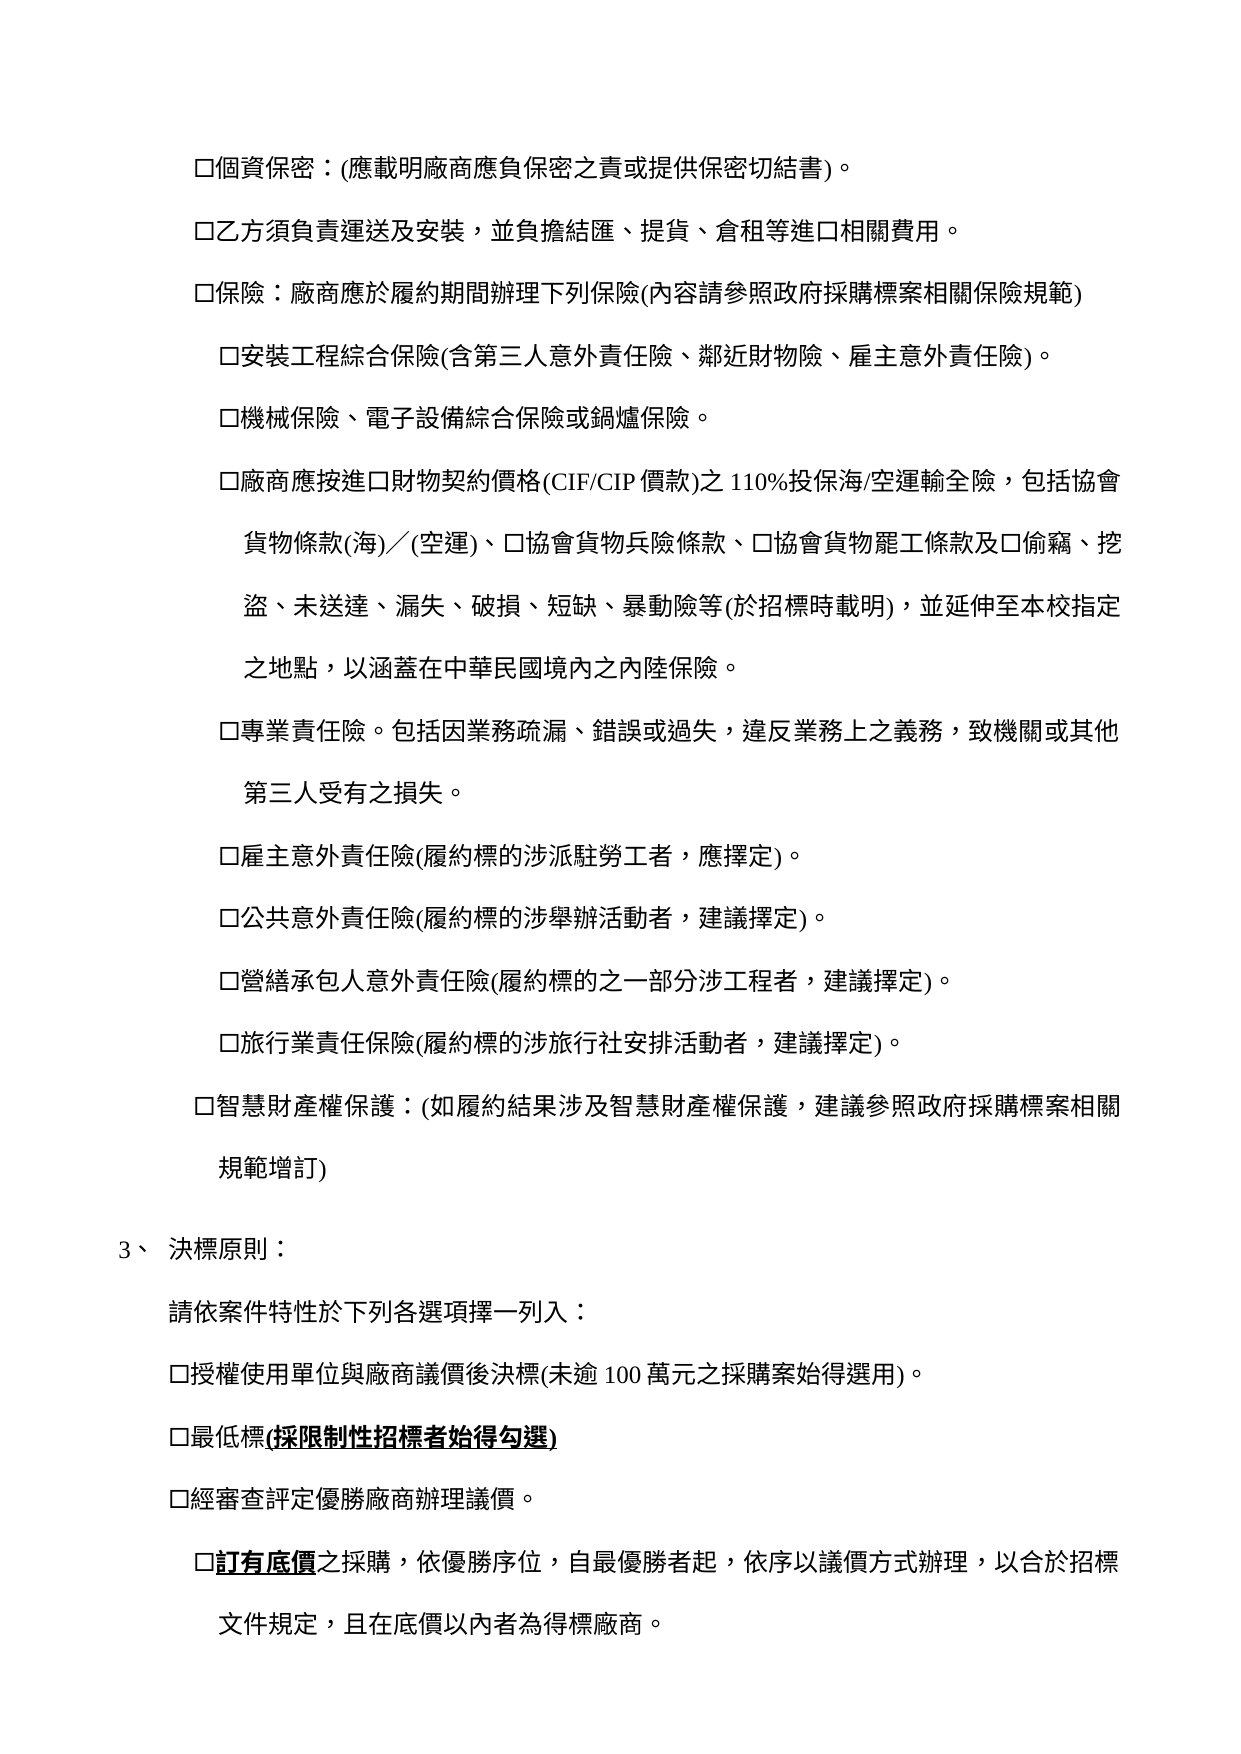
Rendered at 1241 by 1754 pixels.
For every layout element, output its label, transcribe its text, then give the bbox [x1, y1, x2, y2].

text 保險：廠商應於履約期間辦理下列保險(內容請參照政府採購標案相關保險規範) [193, 250, 1122, 313]
text 最低標(採限制性招標者始得勾選) [168, 1394, 1122, 1456]
text 旅行業責任保險(履約標的涉旅行社安排活動者，建議擇定)。 [218, 1000, 1122, 1063]
text 公共意外責任險(履約標的涉舉辦活動者，建議擇定)。 [218, 875, 1122, 938]
text 乙方須負責運送及安裝，並負擔結匯、提貨、倉租等進口相關費用。 [193, 188, 1122, 250]
text 個資保密：(應載明廠商應負保密之責或提供保密切結書)。 [193, 125, 1122, 188]
text 請依案件特性於下列各選項擇一列入： [168, 1269, 1122, 1331]
text 授權使用單位與廠商議價後決標(未逾100萬元之採購案始得選用)。 [168, 1331, 1122, 1394]
text 智慧財產權保護：(如履約結果涉及智慧財產權保護，建議參照政府採購標案相關規範增訂) [193, 1063, 1122, 1188]
text 安裝工程綜合保險(含第三人意外責任險、鄰近財物險、雇主意外責任險)。 [218, 313, 1122, 375]
text 營繕承包人意外責任險(履約標的之一部分涉工程者，建議擇定)。 [218, 938, 1122, 1000]
text 機械保險、電子設備綜合保險或鍋爐保險。 [218, 375, 1122, 438]
text 專業責任險。包括因業務疏漏、錯誤或過失，違反業務上之義務，致機關或其他第三人受有之損失。 [218, 688, 1122, 813]
text 雇主意外責任險(履約標的涉派駐勞工者，應擇定)。 [218, 813, 1122, 875]
text 訂有底價之採購，依優勝序位，自最優勝者起，依序以議價方式辦理，以合於招標文件規定，且在底價以內者為得標廠商。 [193, 1519, 1122, 1644]
list 決標原則： [118, 1206, 1122, 1269]
text 廠商應按進口財物契約價格(CIF/CIP價款)之110%投保海/空運輸全險，包括協會貨物條款(海)／(空運)、協會貨物兵險條款、協會貨物罷工條款及偷竊、挖盜、未送達、漏失、破損、短缺、暴動險等(於招標時載明)，並延伸至本校指定之地點，以涵蓋在中華民國境內之內陸保險。 [218, 438, 1122, 688]
text 經審查評定優勝廠商辦理議價。 [168, 1456, 1122, 1519]
